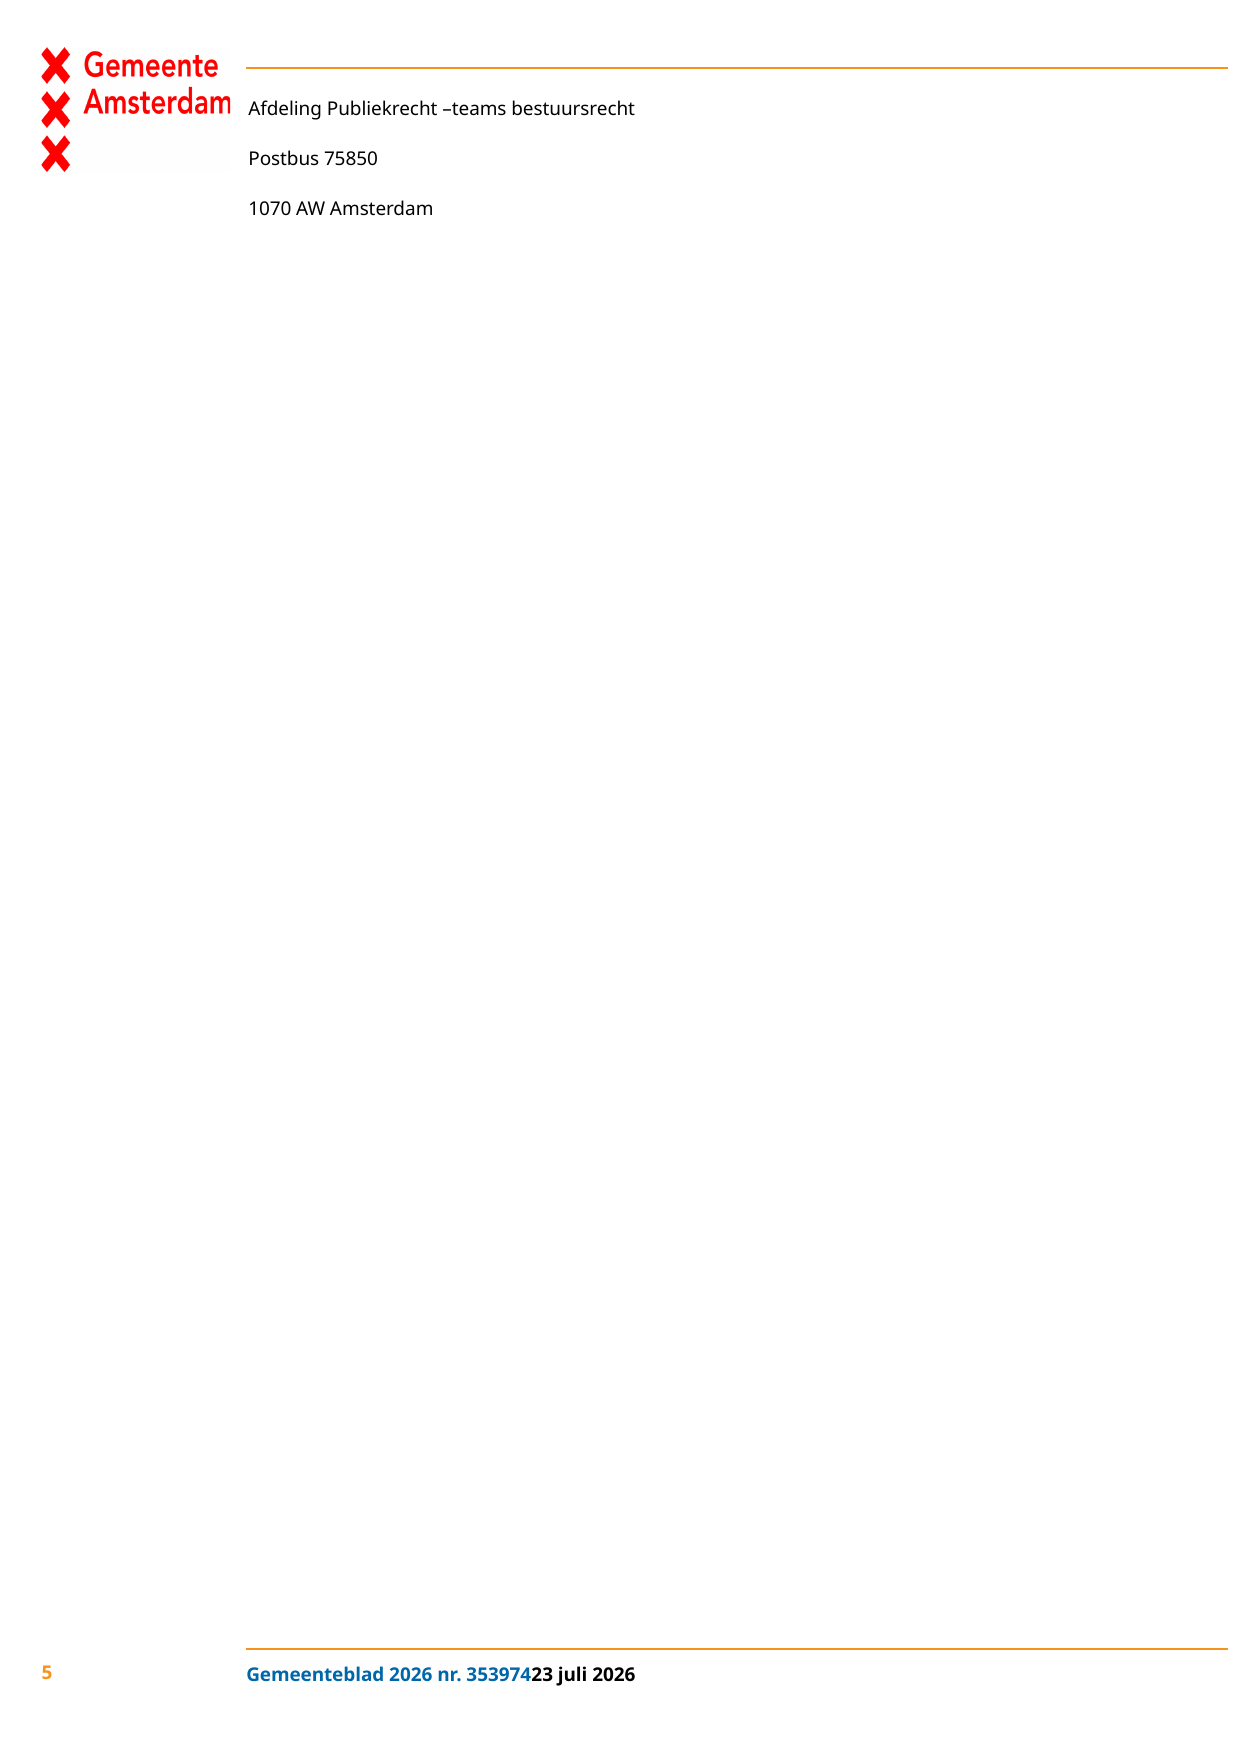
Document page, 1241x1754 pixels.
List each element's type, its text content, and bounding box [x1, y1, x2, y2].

picture [41, 47, 231, 172]
text Postbus 75850 [248, 145, 1152, 171]
text 1070 AW Amsterdam [248, 196, 1152, 221]
text Afdeling Publiekrecht –teams bestuursrecht [248, 95, 1152, 121]
